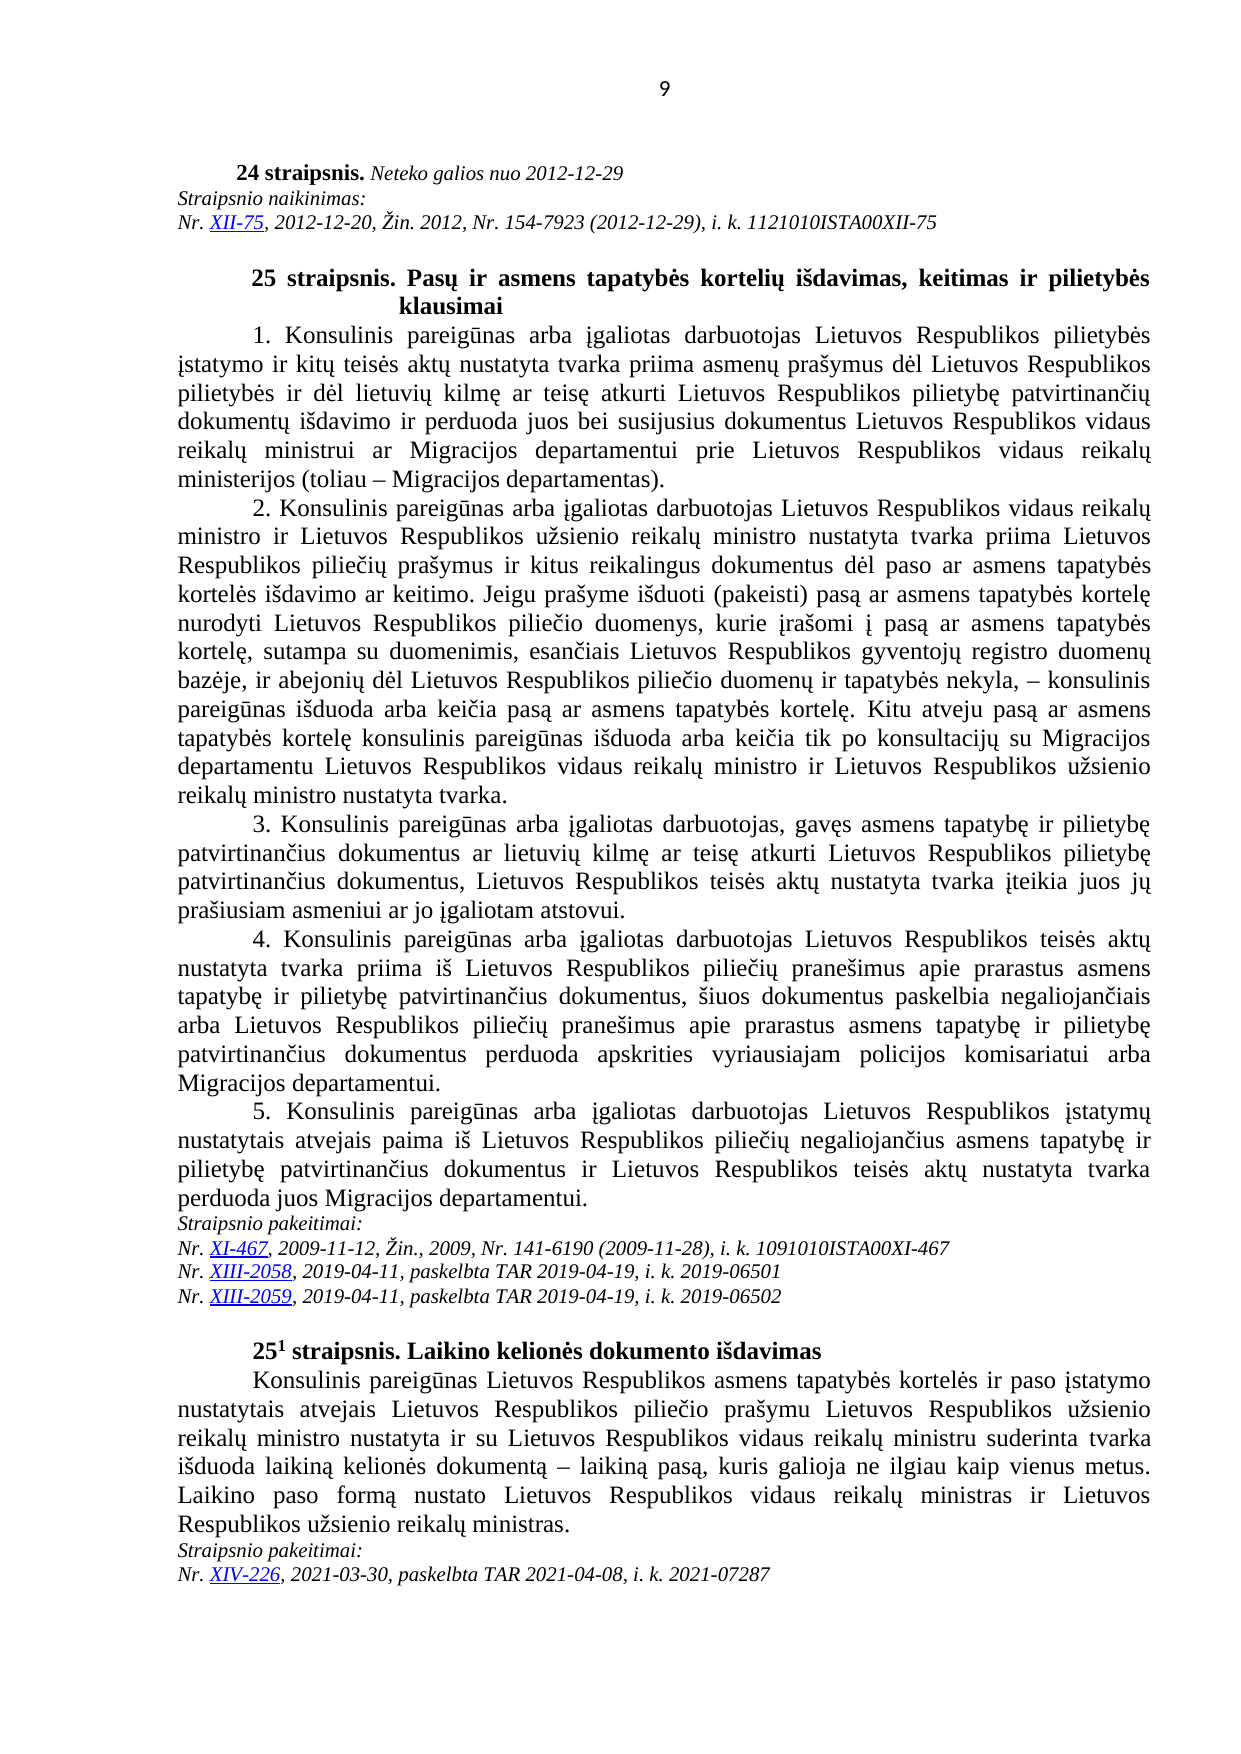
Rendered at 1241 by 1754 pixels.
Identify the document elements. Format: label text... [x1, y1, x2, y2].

text Nr. XIV-226, 2021-03-30, paskelbta TAR 2021-04-08, i. k. 2021-07287 [177, 1562, 1152, 1586]
text Nr. XIII-2059, 2019-04-11, paskelbta TAR 2019-04-19, i. k. 2019-06502 [177, 1283, 1152, 1308]
text Nr. XI-467, 2009-11-12, Žin., 2009, Nr. 141-6190 (2009-11-28), i. k. 1091010ISTA00XI-467 [177, 1235, 1152, 1259]
text 2. Konsulinis pareigūnas arba įgaliotas darbuotojas Lietuvos Respublikos vidaus reikalų ministro ir Lietuvos Respublikos užsienio reikalų ministro nustatyta tvarka priima Lietuvos Respublikos piliečių prašymus ir kitus reikalingus dokumentus dėl paso ar asmens tapatybės kortelės išdavimo ar keitimo. Jeigu prašyme išduoti (pakeisti) pasą ar asmens tapatybės kortelę nurodyti Lietuvos Respublikos piliečio duomenys, kurie įrašomi į pasą ar asmens tapatybės kortelę, sutampa su duomenimis, esančiais Lietuvos Respublikos gyventojų registro duomenų bazėje, ir abejonių dėl Lietuvos Respublikos piliečio duomenų ir tapatybės nekyla, – konsulinis pareigūnas išduoda arba keičia pasą ar asmens tapatybės kortelę. Kitu atveju pasą ar asmens tapatybės kortelę konsulinis pareigūnas išduoda arba keičia tik po konsultacijų su Migracijos departamentu Lietuvos Respublikos vidaus reikalų ministro ir Lietuvos Respublikos užsienio reikalų ministro nustatyta tvarka. [177, 493, 1152, 809]
text Straipsnio naikinimas: [177, 186, 1152, 210]
text Konsulinis pareigūnas Lietuvos Respublikos asmens tapatybės kortelės ir paso įstatymo nustatytais atvejais Lietuvos Respublikos piliečio prašymu Lietuvos Respublikos užsienio reikalų ministro nustatyta ir su Lietuvos Respublikos vidaus reikalų ministru suderinta tvarka išduoda laikiną kelionės dokumentą – laikiną pasą, kuris galioja ne ilgiau kaip vienus metus. Laikino paso formą nustato Lietuvos Respublikos vidaus reikalų ministras ir Lietuvos Respublikos užsienio reikalų ministras. [177, 1365, 1152, 1538]
text Straipsnio pakeitimai: [177, 1211, 1152, 1235]
text Nr. XIII-2058, 2019-04-11, paskelbta TAR 2019-04-19, i. k. 2019-06501 [177, 1259, 1152, 1283]
text 25 straipsnis. Pasų ir asmens tapatybės kortelių išdavimas, keitimas ir pilietybės klausimai [251, 263, 1152, 320]
text Nr. XII-75, 2012-12-20, Žin. 2012, Nr. 154-7923 (2012-12-29), i. k. 1121010ISTA00XII-75 [177, 210, 1152, 234]
text 251 straipsnis. Laikino kelionės dokumento išdavimas [177, 1336, 1152, 1365]
text 1. Konsulinis pareigūnas arba įgaliotas darbuotojas Lietuvos Respublikos pilietybės įstatymo ir kitų teisės aktų nustatyta tvarka priima asmenų prašymus dėl Lietuvos Respublikos pilietybės ir dėl lietuvių kilmę ar teisę atkurti Lietuvos Respublikos pilietybę patvirtinančių dokumentų išdavimo ir perduoda juos bei susijusius dokumentus Lietuvos Respublikos vidaus reikalų ministrui ar Migracijos departamentui prie Lietuvos Respublikos vidaus reikalų ministerijos (toliau – Migracijos departamentas). [177, 320, 1152, 493]
text 5. Konsulinis pareigūnas arba įgaliotas darbuotojas Lietuvos Respublikos įstatymų nustatytais atvejais paima iš Lietuvos Respublikos piliečių negaliojančius asmens tapatybę ir pilietybę patvirtinančius dokumentus ir Lietuvos Respublikos teisės aktų nustatyta tvarka perduoda juos Migracijos departamentui. [177, 1096, 1152, 1211]
text Straipsnio pakeitimai: [177, 1538, 1152, 1562]
text 4. Konsulinis pareigūnas arba įgaliotas darbuotojas Lietuvos Respublikos teisės aktų nustatyta tvarka priima iš Lietuvos Respublikos piliečių pranešimus apie prarastus asmens tapatybę ir pilietybę patvirtinančius dokumentus, šiuos dokumentus paskelbia negaliojančiais arba Lietuvos Respublikos piliečių pranešimus apie prarastus asmens tapatybę ir pilietybę patvirtinančius dokumentus perduoda apskrities vyriausiajam policijos komisariatui arba Migracijos departamentui. [177, 924, 1152, 1096]
text 24 straipsnis. Neteko galios nuo 2012-12-29 [177, 159, 1152, 186]
text 3. Konsulinis pareigūnas arba įgaliotas darbuotojas, gavęs asmens tapatybę ir pilietybę patvirtinančius dokumentus ar lietuvių kilmę ar teisę atkurti Lietuvos Respublikos pilietybę patvirtinančius dokumentus, Lietuvos Respublikos teisės aktų nustatyta tvarka įteikia juos jų prašiusiam asmeniui ar jo įgaliotam atstovui. [177, 809, 1152, 924]
